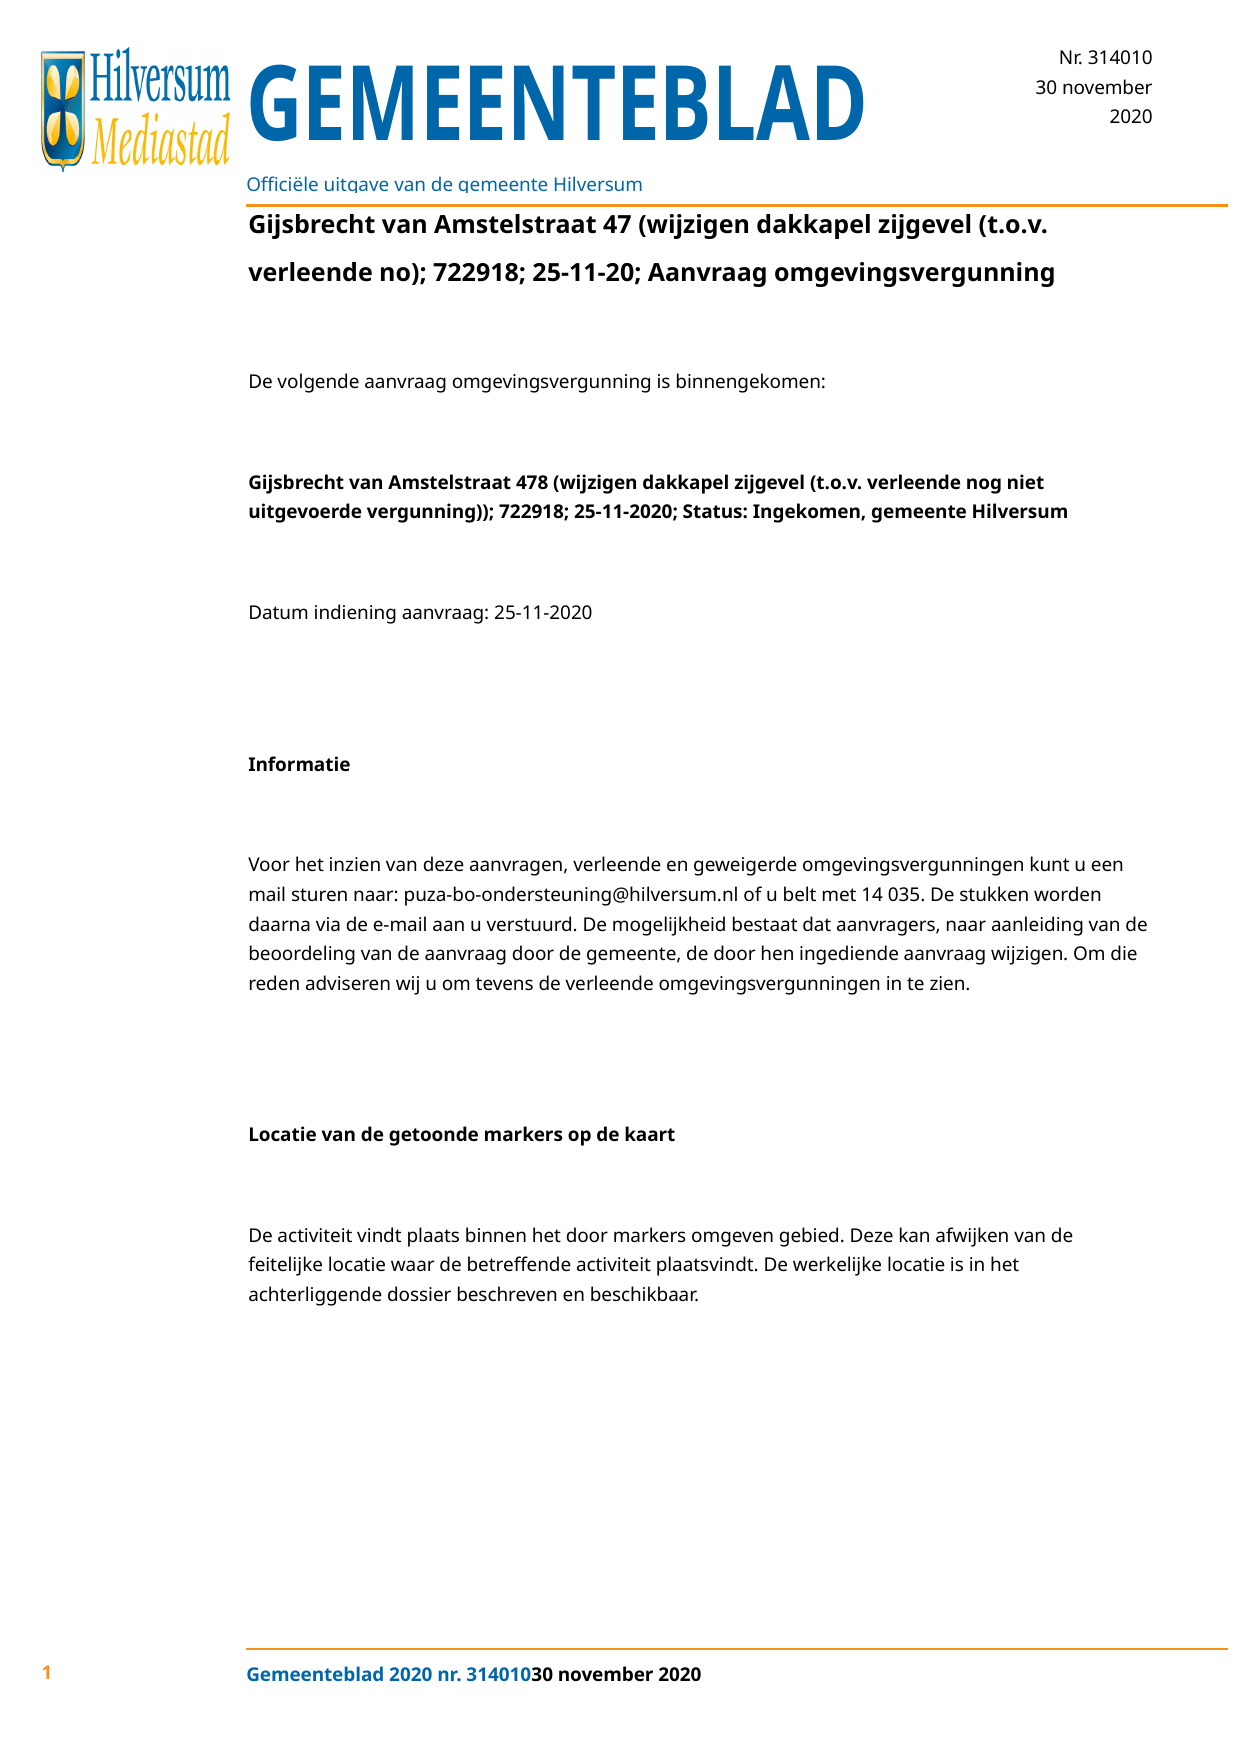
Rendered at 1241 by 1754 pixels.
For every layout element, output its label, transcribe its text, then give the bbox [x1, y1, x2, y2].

text Gijsbrecht van Amstelstraat 47 (wijzigen dakkapel zijgevel (t.o.v. verleende no); 722918; 25-11-20; Aanvraag omgevingsvergunning [248, 207, 1152, 288]
text De activiteit vindt plaats binnen het door markers omgeven gebied. Deze kan afwijken van de feitelijke locatie waar de betreffende activiteit plaatsvindt. De werkelijke locatie is in het achterliggende dossier beschreven en beschikbaar. [248, 1222, 1152, 1307]
text De volgende aanvraag omgevingsvergunning is binnengekomen: [248, 368, 1152, 394]
text Voor het inzien van deze aanvragen, verleende en geweigerde omgevingsvergunningen kunt u een mail sturen naar: puza-bo-ondersteuning@hilversum.nl of u belt met 14 035. De stukken worden daarna via de e-mail aan u verstuurd. De mogelijkheid bestaat dat aanvragers, naar aanleiding van de beoordeling van de aanvraag door de gemeente, de door hen ingediende aanvraag wijzigen. Om die reden adviseren wij u om tevens de verleende omgevingsvergunningen in te zien. [248, 852, 1152, 996]
picture [41, 47, 231, 172]
text Gijsbrecht van Amstelstraat 478 (wijzigen dakkapel zijgevel (t.o.v. verleende nog niet uitgevoerde vergunning)); 722918; 25-11-2020; Status: Ingekomen, gemeente Hilversum [248, 469, 1152, 524]
text Locatie van de getoonde markers op de kaart [248, 1121, 1152, 1147]
text Datum indiening aanvraag: 25-11-2020 [248, 599, 1152, 625]
text Informatie [248, 751, 1152, 777]
